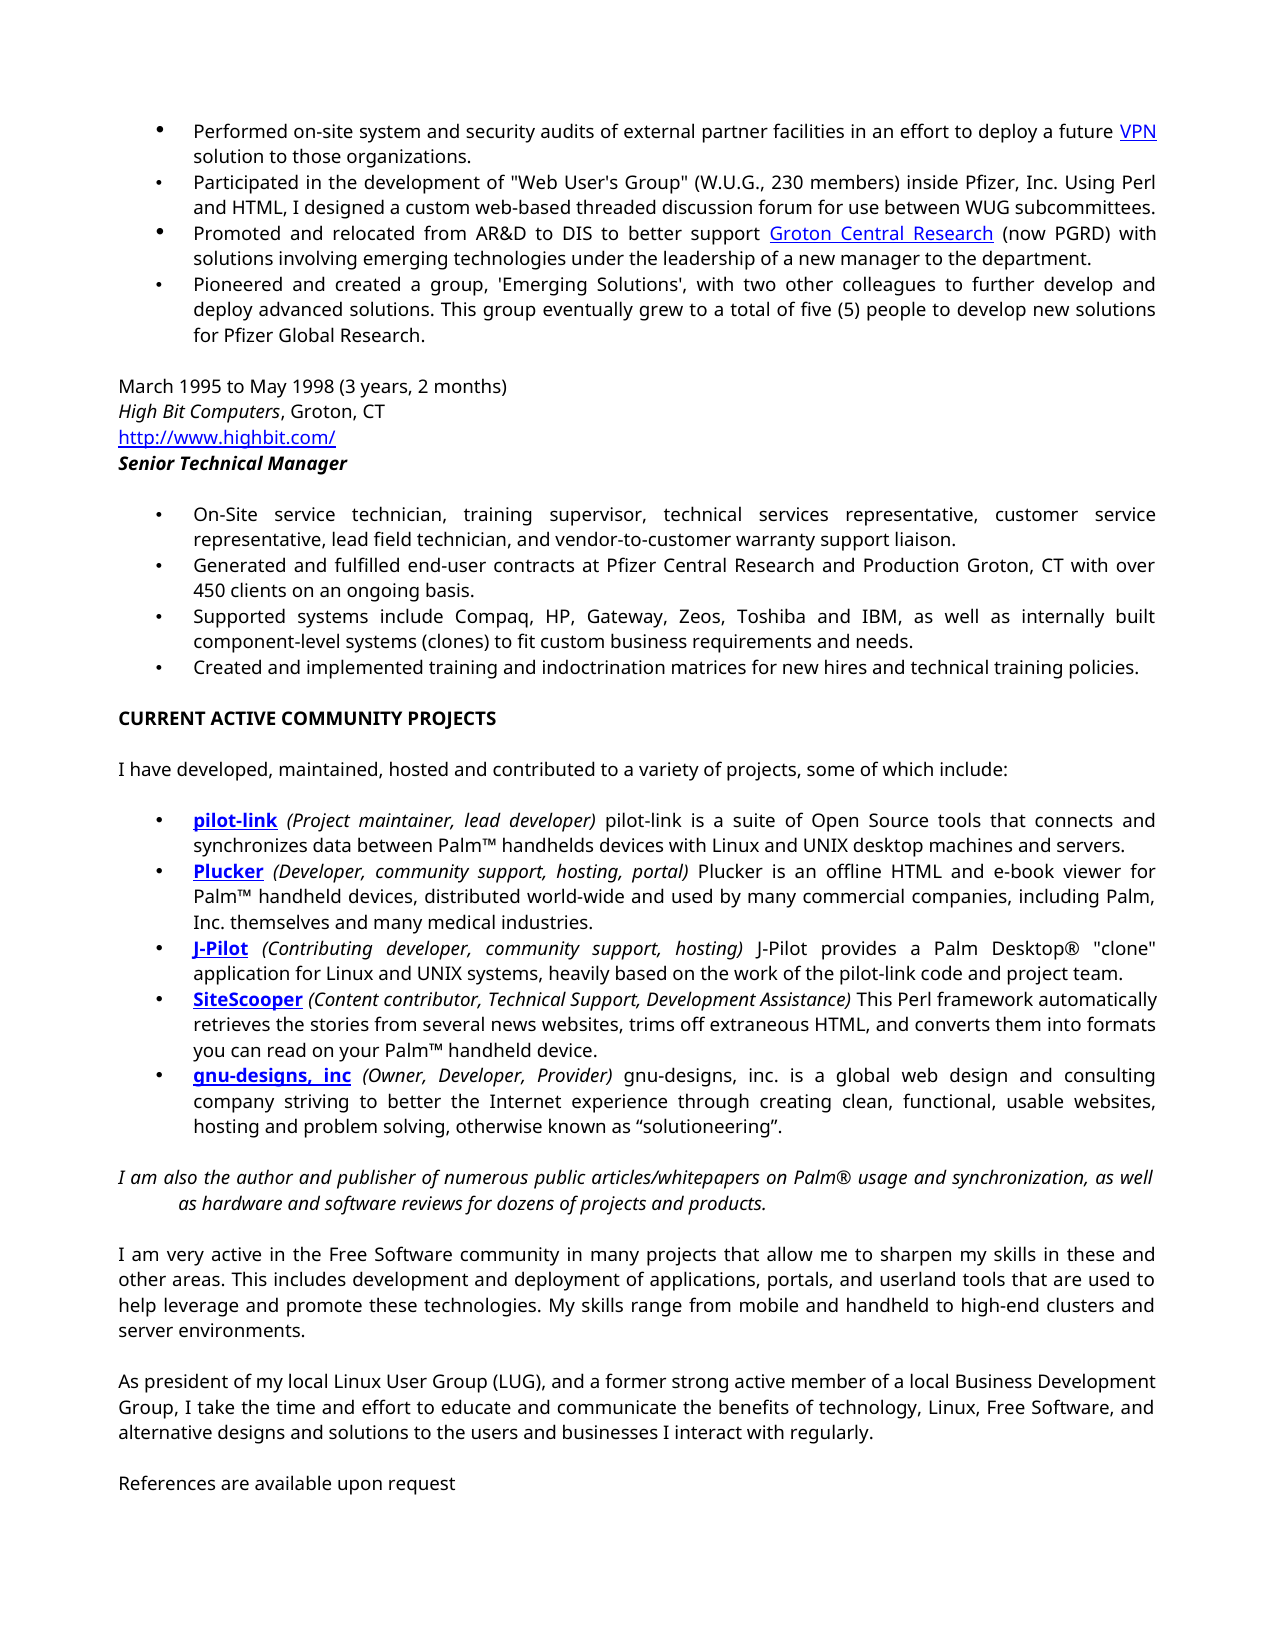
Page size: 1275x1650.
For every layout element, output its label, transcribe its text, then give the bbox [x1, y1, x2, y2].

text I have developed, maintained, hosted and contributed to a variety of projects, some of which include: [118, 756, 1157, 782]
list On-Site service technician, training supervisor, technical services representative, customer service representative, lead field technician, and vendor-to-customer warranty support liaison. [156, 501, 1157, 552]
list Participated in the development of "Web User's Group" (W.U.G., 230 members) inside Pfizer, Inc. Using Perl and HTML, I designed a custom web-based threaded discussion forum for use between WUG subcommittees. [156, 169, 1157, 220]
text March 1995 to May 1998 (3 years, 2 months) High Bit Computers, Groton, CT http://www.highbit.com/ Senior Technical Manager [118, 373, 1157, 475]
subtitle pilot-link (Project maintainer, lead developer) pilot-link is a suite of Open Source tools that connects and synchronizes data between Palm™ handhelds devices with Linux and UNIX desktop machines and servers. [156, 807, 1157, 858]
list Promoted and relocated from AR&D to DIS to better support Groton Central Research (now PGRD) with solutions involving emerging technologies under the leadership of a new manager to the department. [156, 220, 1157, 271]
text As president of my local Linux User Group (LUG), and a former strong active member of a local Business Development Group, I take the time and effort to educate and communicate the benefits of technology, Linux, Free Software, and alternative designs and solutions to the users and businesses I interact with regularly. [118, 1369, 1157, 1445]
subtitle I am also the author and publisher of numerous public articles/whitepapers on Palm® usage and synchronization, as well as hardware and software reviews for dozens of projects and products. [118, 1164, 1157, 1216]
list Supported systems include Compaq, HP, Gateway, Zeos, Toshiba and IBM, as well as internally built component-level systems (clones) to fit custom business requirements and needs. [156, 603, 1157, 654]
text CURRENT ACTIVE COMMUNITY PROJECTS [118, 705, 1157, 731]
subtitle Plucker (Developer, community support, hosting, portal) Plucker is an offline HTML and e-book viewer for Palm™ handheld devices, distributed world-wide and used by many commercial companies, including Palm, Inc. themselves and many medical industries. [156, 858, 1157, 935]
list Created and implemented training and indoctrination matrices for new hires and technical training policies. [156, 654, 1157, 679]
text I am very active in the Free Software community in many projects that allow me to sharpen my skills in these and other areas. This includes development and deployment of applications, portals, and userland tools that are used to help leverage and promote these technologies. My skills range from mobile and handheld to high-end clusters and server environments. [118, 1241, 1157, 1343]
list Generated and fulfilled end-user contracts at Pfizer Central Research and Production Groton, CT with over 450 clients on an ongoing basis. [156, 552, 1157, 603]
list Performed on-site system and security audits of external partner facilities in an effort to deploy a future VPN solution to those organizations. [156, 118, 1157, 169]
list Pioneered and created a group, 'Emerging Solutions', with two other colleagues to further develop and deploy advanced solutions. This group eventually grew to a total of five (5) people to develop new solutions for Pfizer Global Research. [156, 271, 1157, 348]
subtitle J-Pilot (Contributing developer, community support, hosting) J-Pilot provides a Palm Desktop® "clone" application for Linux and UNIX systems, heavily based on the work of the pilot-link code and project team. [156, 935, 1157, 986]
text References are available upon request [118, 1471, 1157, 1496]
subtitle gnu-designs, inc (Owner, Developer, Provider) gnu-designs, inc. is a global web design and consulting company striving to better the Internet experience through creating clean, functional, usable websites, hosting and problem solving, otherwise known as “solutioneering”. [156, 1062, 1157, 1139]
subtitle SiteScooper (Content contributor, Technical Support, Development Assistance) This Perl framework automatically retrieves the stories from several news websites, trims off extraneous HTML, and converts them into formats you can read on your Palm™ handheld device. [156, 986, 1157, 1062]
